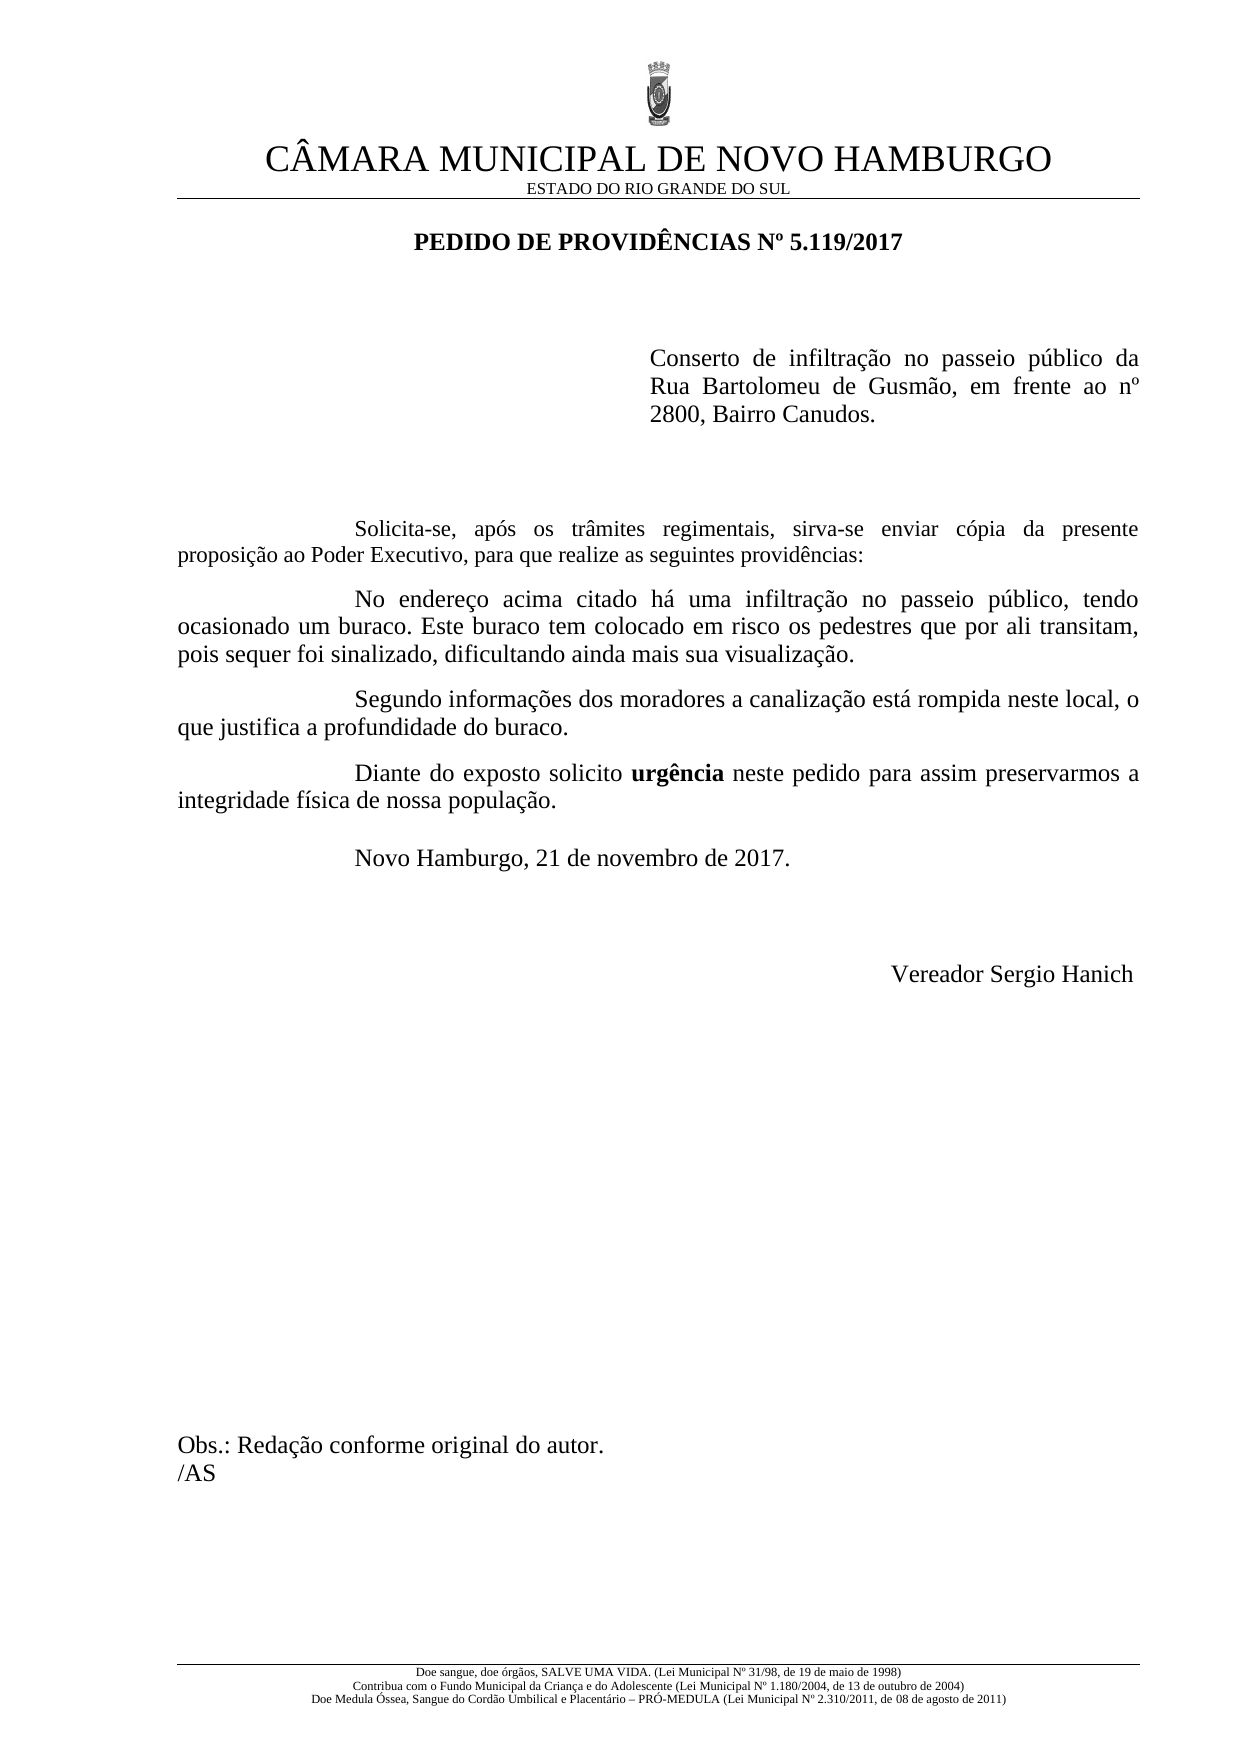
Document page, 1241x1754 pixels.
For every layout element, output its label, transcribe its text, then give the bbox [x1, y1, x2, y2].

text PEDIDO DE PROVIDÊNCIAS Nº 5.119/2017 [177, 228, 1140, 256]
text Segundo informações dos moradores a canalização está rompida neste local, o que justifica a profundidade do buraco. [177, 686, 1140, 741]
text Novo Hamburgo, 21 de novembro de 2017. [177, 844, 1140, 871]
text Diante do exposto solicito urgência neste pedido para assim preservarmos a integridade física de nossa população. [177, 759, 1140, 814]
text /AS [177, 1459, 1140, 1486]
text Obs.: Redação conforme original do autor. [177, 1431, 1140, 1459]
text No endereço acima citado há uma infiltração no passeio público, tendo ocasionado um buraco. Este buraco tem colocado em risco os pedestres que por ali transitam, pois sequer foi sinalizado, dificultando ainda mais sua visualização. [177, 585, 1140, 668]
text Solicita-se, após os trâmites regimentais, sirva-se enviar cópia da presente proposição ao Poder Executivo, para que realize as seguintes providências: [177, 516, 1140, 567]
text Conserto de infiltração no passeio público da Rua Bartolomeu de Gusmão, em frente ao nº 2800, Bairro Canudos. [649, 344, 1140, 428]
text Vereador Sergio Hanich [177, 960, 1140, 988]
